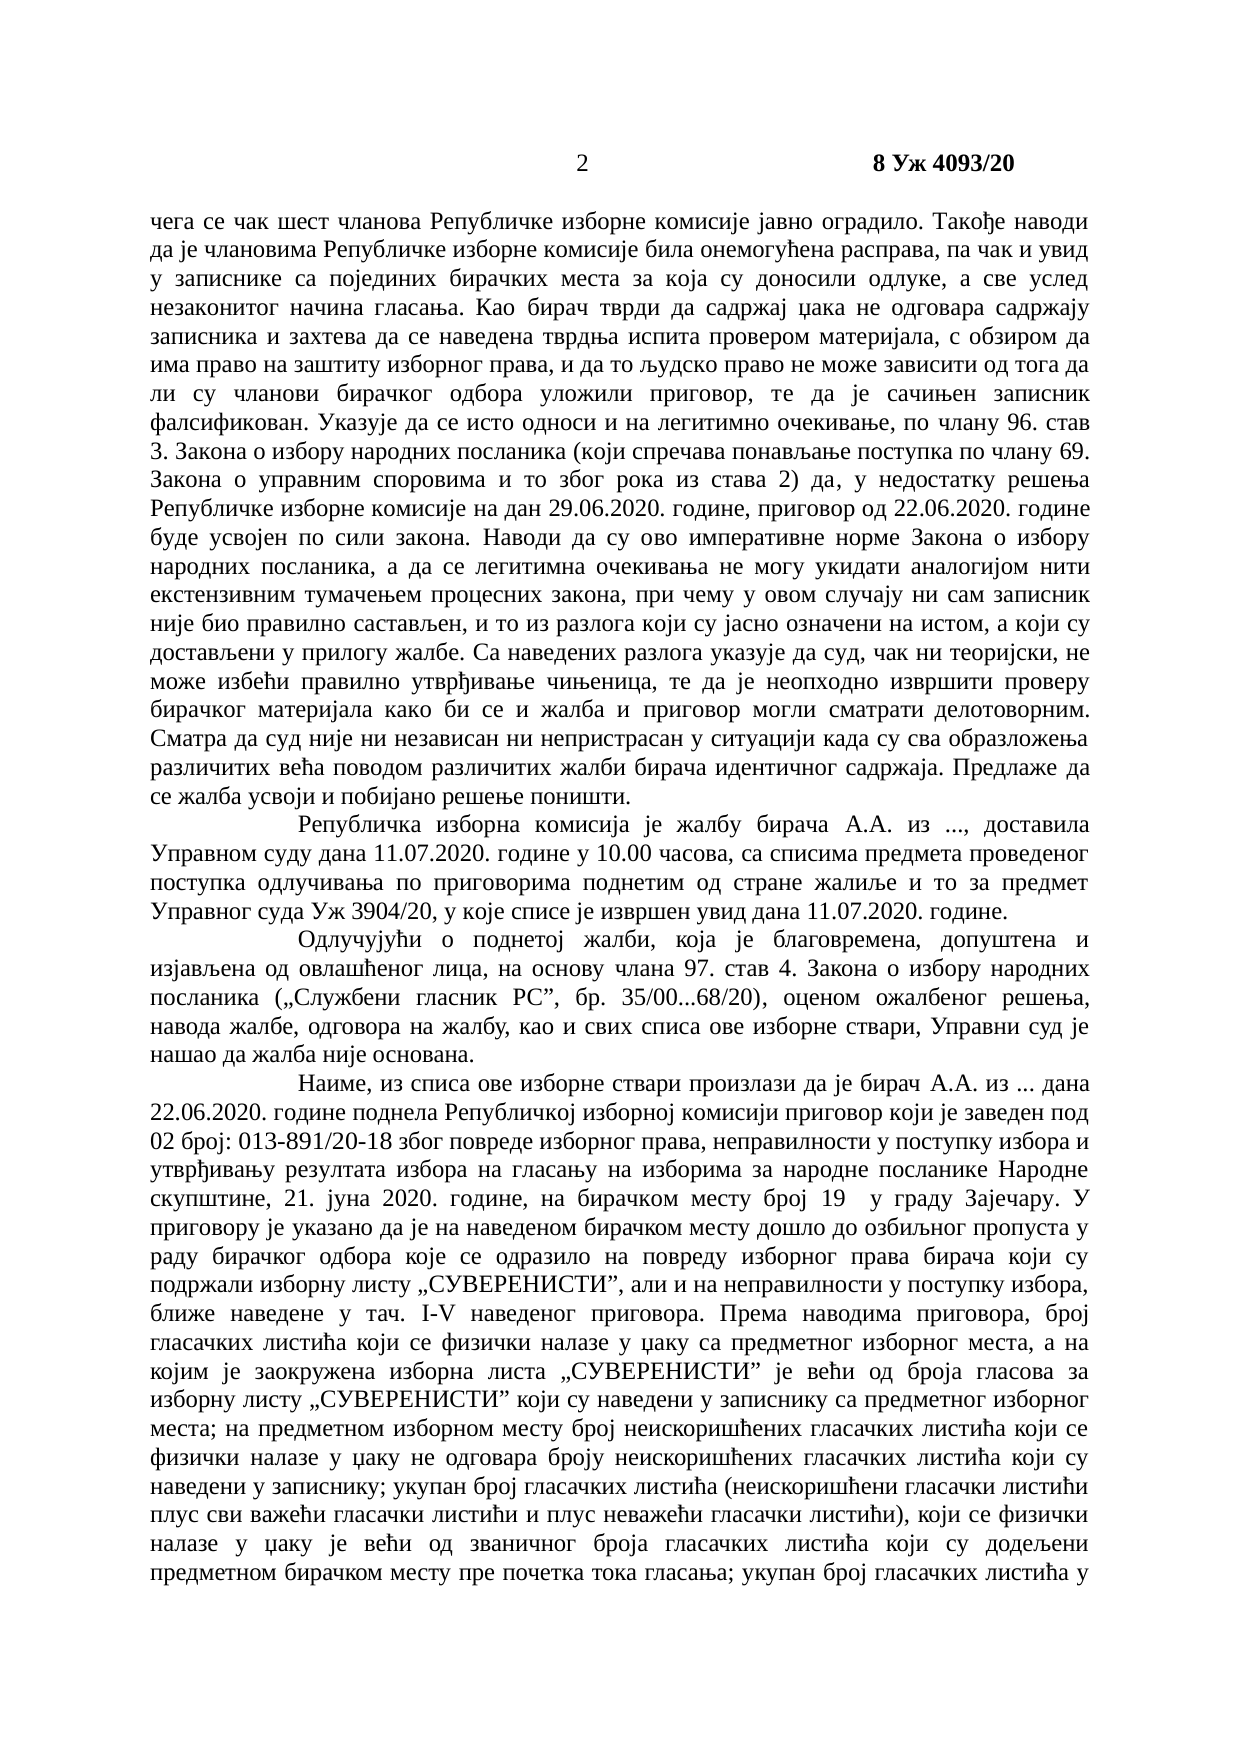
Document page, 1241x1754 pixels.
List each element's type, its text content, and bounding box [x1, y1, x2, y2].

text Наиме, из списа ове изборне ствари произлази да је бирач А.А. из ... дана 22.06.2020. године поднела Републичкој изборној комисији приговор који је заведен под 02 број: 013-891/20-18 због повреде изборног права, неправилности у поступку избора и утврђивању резултата избора на гласању на изборима за народне посланике Народне скупштине, 21. јуна 2020. године, на бирачком месту број 19 у граду Зајечару. У приговору је указано да је на наведеном бирачком месту дошло до озбиљног пропуста у раду бирачког одбора које се одразило на повреду изборног права бирача који су подржали изборну листу „СУВЕРЕНИСТИ”, али и на неправилности у поступку избора, ближе наведене у тач. I-V наведеног приговора. Према наводима приговора, број гласачких листића који се физички налазе у џаку са предметног изборног места, а на којим је заокружена изборна листа „СУВЕРЕНИСТИ” је већи од броја гласова за изборну листу „СУВЕРЕНИСТИ” који су наведени у записнику са предметног изборног места; на предметном изборном месту број неискоришћених гласачких листића који се физички налазе у џаку не одговара броју неискоришћених гласачких листића који су наведени у записнику; укупан број гласачких листића (неискоришћени гласачки листићи плус сви важећи гласачки листићи и плус неважећи гласачки листићи), који се физички налазе у џаку је већи од званичног броја гласачких листића који су додељени предметном бирачком месту пре почетка тока гласања; укупан број гласачких листића у [150, 1068, 1090, 1586]
text Одлучујући о поднетој жалби, која је благовремена, допуштена и изјављена од овлашћеног лица, на основу члана 97. став 4. Закона о избору народних посланика („Службени гласник РС”, бр. 35/00...68/20), оценом ожалбеног решења, навода жалбе, одговора на жалбу, као и свих списа ове изборне ствари, Управни суд је нашао да жалба није основана. [150, 924, 1090, 1068]
text чега се чак шест чланова Републичке изборне комисије јавно оградило. Такође наводи да је члановима Републичке изборне комисије била онемогућена расправа, па чак и увид у записнике са појединих бирачких места за која су доносили одлуке, а све услед незаконитог начина гласања. Као бирач тврди да садржај џака не одговара садржају записника и захтева да се наведена тврдња испита провером материјала, с обзиром да има право на заштиту изборног права, и да то људско право не може зависити од тога да ли су чланови бирачког одбора уложили приговор, те да је сачињен записник фалсификован. Указује да се исто односи и на легитимно очекивање, по члану 96. став 3. Закона о избору народних посланика (који спречава понављање поступка по члану 69. Закона о управним споровима и то због рока из става 2) да, у недостатку решења Републичке изборне комисије на дан 29.06.2020. године, приговор од 22.06.2020. године буде усвојен по сили закона. Наводи да су ово императивне норме Закона о избору народних посланика, а да се легитимна очекивања не могу укидати аналогијом нити екстензивним тумачењем процесних закона, при чему у овом случају ни сам записник није био правилно састављен, и то из разлога који су јасно означени на истом, а који су достављени у прилогу жалбе. Са наведених разлога указује да суд, чак ни теоријски, не може избећи правилно утврђивање чињеница, те да је неопходно извршити проверу бирачког материјала како би се и жалба и приговор могли сматрати делотоворним. Сматра да суд није ни независан ни непристрасан у ситуацији када су сва образложења различитих већа поводом различитих жалби бирача идентичног садржаја. Предлаже да се жалба усвоји и побијано решење поништи. [150, 206, 1090, 809]
text Републичка изборна комисија је жалбу бирача А.А. из ..., доставила Управном суду дана 11.07.2020. године у 10.00 часова, са списима предмета проведеног поступка одлучивања по приговорима поднетим од стране жалиље и то за предмет Управног суда Уж 3904/20, у које списе је извршен увид дана 11.07.2020. године. [150, 809, 1090, 924]
